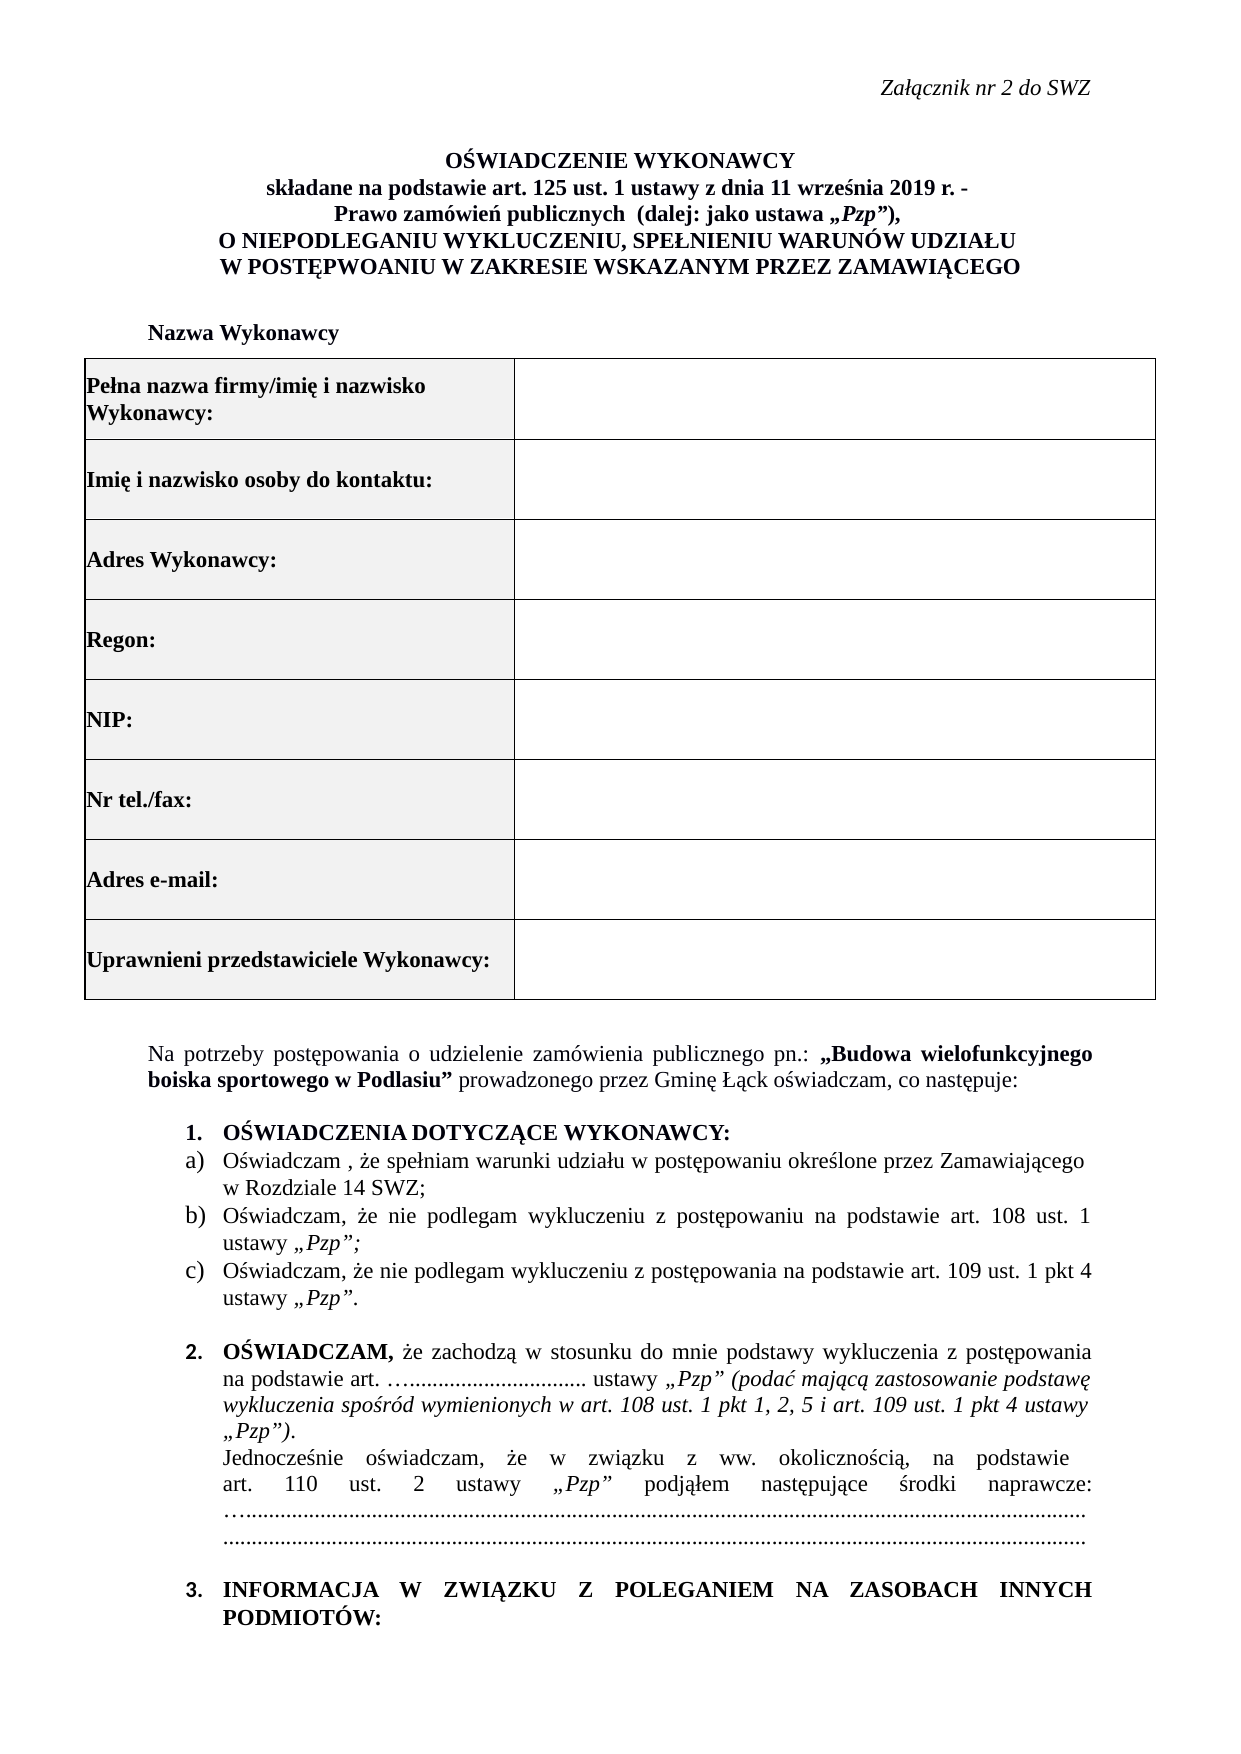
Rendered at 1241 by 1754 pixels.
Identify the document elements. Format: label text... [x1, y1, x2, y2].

text Nazwa Wykonawcy [148, 319, 1093, 345]
table_cell Regon: [86, 600, 514, 679]
list INFORMACJA W ZWIĄZKU Z POLEGANIEM NA ZASOBACH INNYCH PODMIOTÓW: [185, 1576, 1093, 1630]
text OŚWIADCZENIE WYKONAWCY [148, 148, 1093, 174]
table_cell Nr tel./fax: [86, 760, 514, 839]
table_header Pełna nazwa firmy/imię i nazwisko Wykonawcy: [86, 359, 514, 438]
list Oświadczam , że spełniam warunki udziału w postępowaniu określone przez Zamawiającego w Rozdziale 14 SWZ; [185, 1145, 1093, 1200]
list OŚWIADCZENIA DOTYCZĄCE WYKONAWCY: [185, 1119, 1093, 1145]
table_cell [515, 440, 1155, 518]
table_cell [515, 760, 1155, 839]
text składane na podstawie art. 125 ust. 1 ustawy z dnia 11 września 2019 r. - Prawo zamówień publicznych (dalej: jako ustawa „Pzp”), O NIEPODLEGANIU WYKLUCZENIU, SPEŁNIENIU WARUNÓW UDZIAŁU W POSTĘPWOANIU W ZAKRESIE WSKAZANYM PRZEZ ZAMAWIĄCEGO [148, 174, 1093, 279]
table_cell NIP: [86, 680, 514, 759]
table_header [515, 359, 1155, 438]
table_cell [515, 840, 1155, 919]
table_cell [515, 520, 1155, 599]
table_cell [515, 600, 1155, 679]
list Oświadczam, że nie podlegam wykluczeniu z postępowania na podstawie art. 109 ust. 1 pkt 4 ustawy „Pzp”. [185, 1255, 1093, 1310]
table_cell Adres e-mail: [86, 840, 514, 919]
table_cell Uprawnieni przedstawiciele Wykonawcy: [86, 920, 514, 999]
table_cell Imię i nazwisko osoby do kontaktu: [86, 440, 514, 518]
text Jednocześnie oświadczam, że w związku z ww. okolicznością, na podstawie art. 110 ust. 2 ustawy „Pzp” podjąłem następujące środki naprawcze: ….......................................................................................................................................................................................................................................................................................................... [223, 1444, 1093, 1549]
table_cell [515, 680, 1155, 759]
table_cell [515, 920, 1155, 999]
list OŚWIADCZAM, że zachodzą w stosunku do mnie podstawy wykluczenia z postępowania na podstawie art. …............................... ustawy „Pzp” (podać mającą zastosowanie podstawę wykluczenia spośród wymienionych w art. 108 ust. 1 pkt 1, 2, 5 i art. 109 ust. 1 pkt 4 ustawy „Pzp”). [185, 1337, 1093, 1444]
list Oświadczam, że nie podlegam wykluczeniu z postępowaniu na podstawie art. 108 ust. 1 ustawy „Pzp”; [185, 1200, 1093, 1255]
table_cell Adres Wykonawcy: [86, 520, 514, 599]
text Na potrzeby postępowania o udzielenie zamówienia publicznego pn.: „Budowa wielofunkcyjnego boiska sportowego w Podlasiu” prowadzonego przez Gminę Łąck oświadczam, co następuje: [148, 1040, 1093, 1092]
